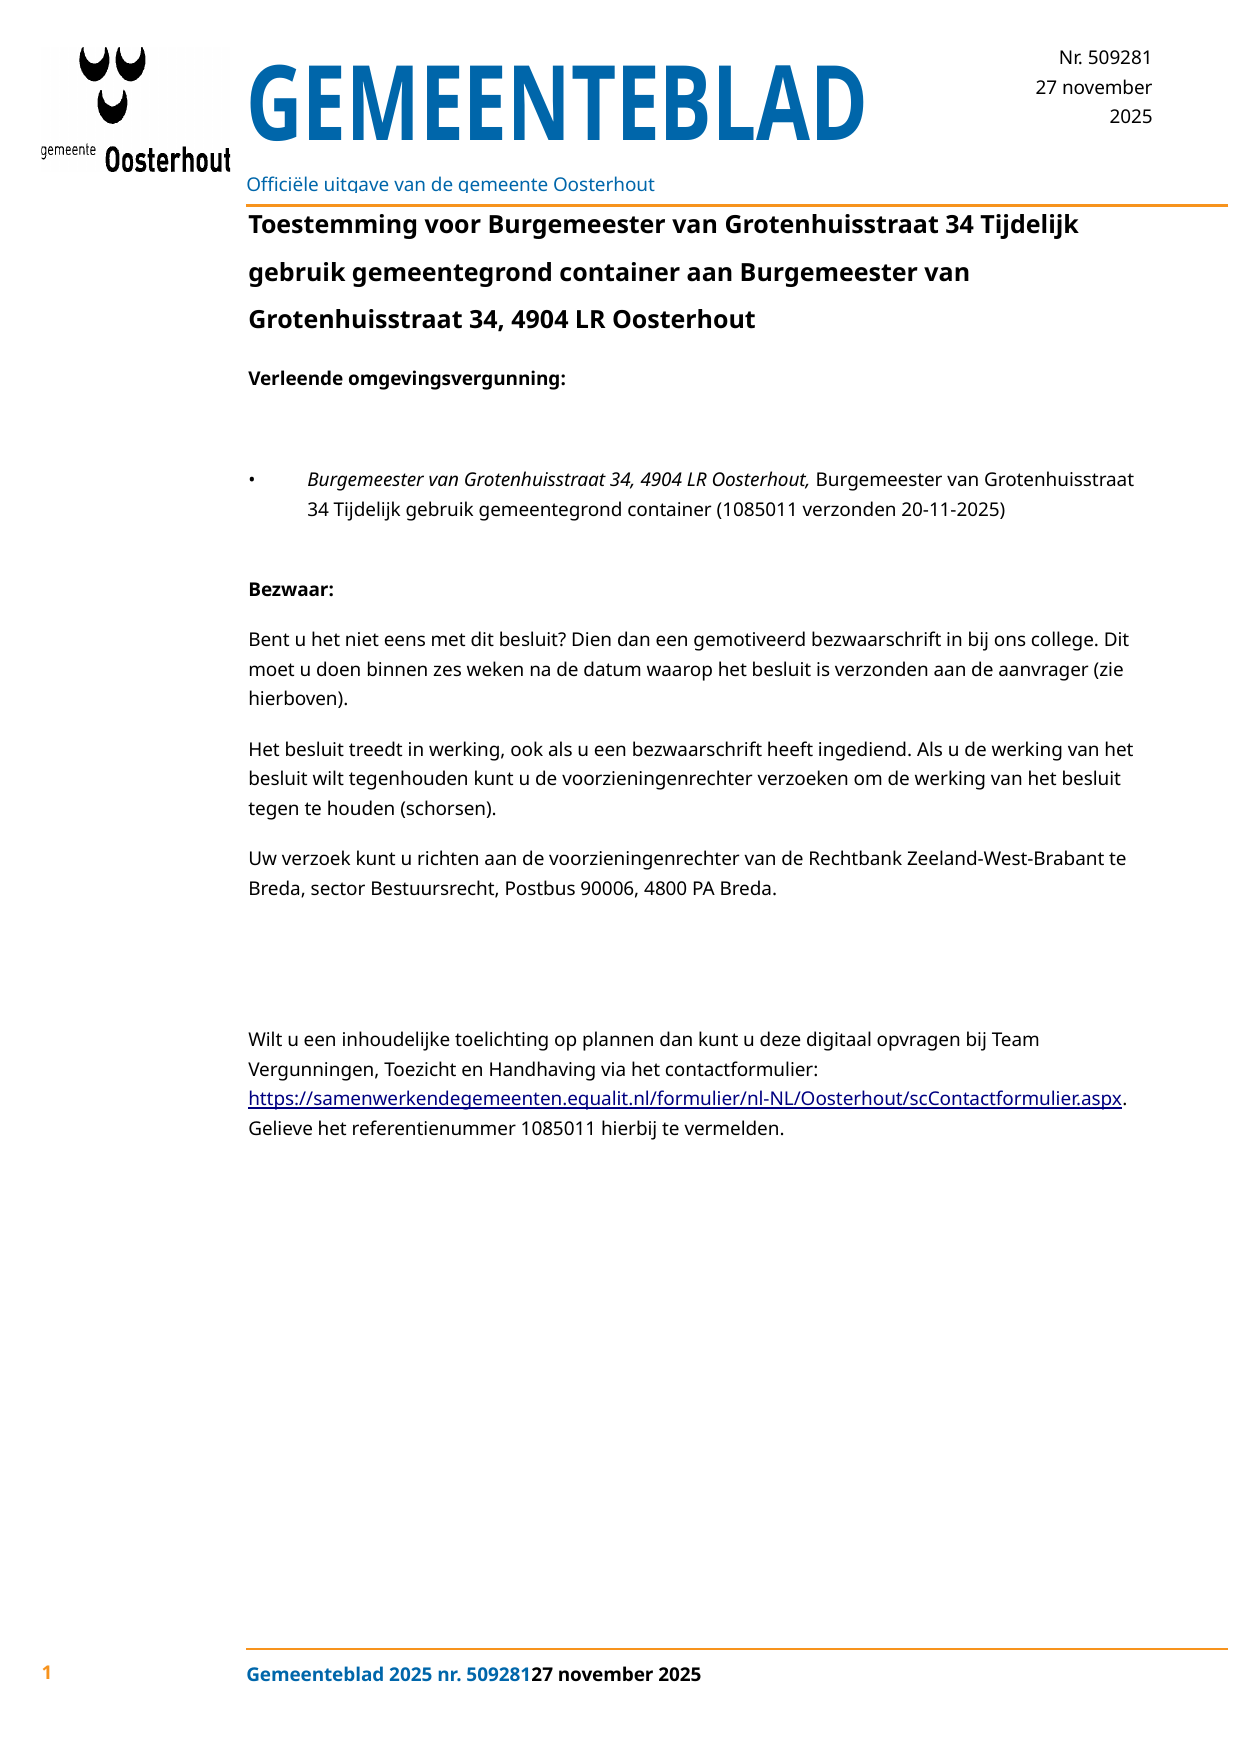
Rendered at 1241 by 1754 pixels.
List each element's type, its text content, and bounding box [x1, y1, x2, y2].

picture [41, 47, 231, 172]
list Burgemeester van Grotenhuisstraat 34, 4904 LR Oosterhout, Burgemeester van Grotenhuisstraat 34 Tijdelijk gebruik gemeentegrond container (1085011 verzonden 20-11-2025) [248, 466, 1152, 522]
text Verleende omgevingsvergunning: [248, 366, 1152, 391]
text Toestemming voor Burgemeester van Grotenhuisstraat 34 Tijdelijk gebruik gemeentegrond container aan Burgemeester van Grotenhuisstraat 34, 4904 LR Oosterhout [248, 207, 1152, 336]
text Wilt u een inhoudelijke toelichting op plannen dan kunt u deze digitaal opvragen bij Team Vergunningen, Toezicht en Handhaving via het contactformulier: https://samenwerkendegemeenten.equalit.nl/formulier/nl-NL/Oosterhout/scContactformulier.aspx. Gelieve het referentienummer 1085011 hierbij te vermelden. [248, 1026, 1152, 1141]
text Het besluit treedt in werking, ook als u een bezwaarschrift heeft ingediend. Als u de werking van het besluit wilt tegenhouden kunt u de voorzieningenrechter verzoeken om de werking van het besluit tegen te houden (schorsen). [248, 736, 1152, 821]
text Bent u het niet eens met dit besluit? Dien dan een gemotiveerd bezwaarschrift in bij ons college. Dit moet u doen binnen zes weken na de datum waarop het besluit is verzonden aan de aanvrager (zie hierboven). [248, 626, 1152, 711]
text Uw verzoek kunt u richten aan de voorzieningenrechter van de Rechtbank Zeeland-West-Brabant te Breda, sector Bestuursrecht, Postbus 90006, 4800 PA Breda. [248, 846, 1152, 901]
text Bezwaar: [248, 576, 1152, 602]
